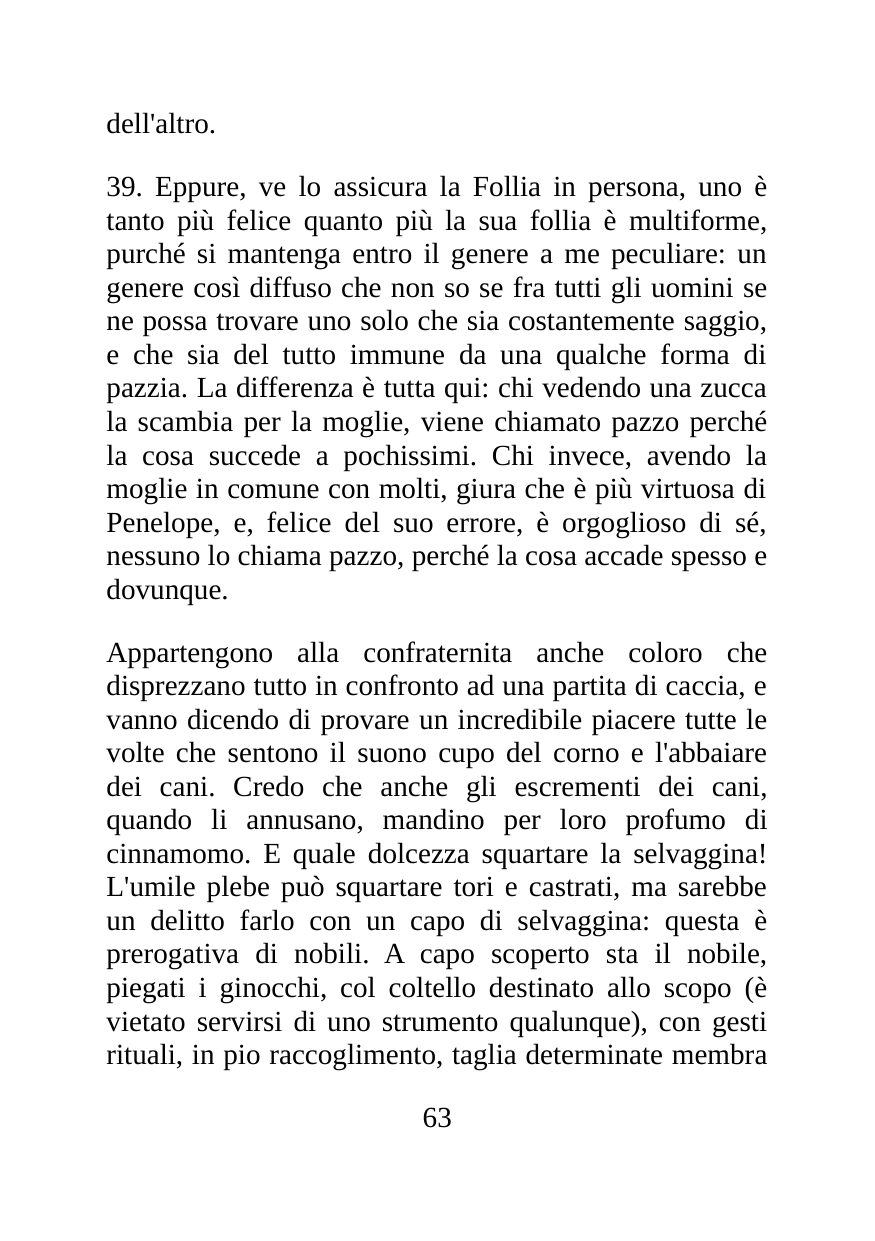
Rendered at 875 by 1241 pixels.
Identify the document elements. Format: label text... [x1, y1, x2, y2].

text Appartengono alla confraternita anche coloro che disprezzano tutto in confronto ad una partita di caccia, e vanno dicendo di provare un incredibile piacere tutte le volte che sentono il suono cupo del corno e l'abbaiare dei cani. Credo che anche gli escrementi dei cani, quando li annusano, mandino per loro profumo di cinnamomo. E quale dolcezza squartare la selvaggina! L'umile plebe può squartare tori e castrati, ma sarebbe un delitto farlo con un capo di selvaggina: questa è prerogativa di nobili. A capo scoperto sta il nobile, piegati i ginocchi, col coltello destinato allo scopo (è vietato servirsi di uno strumento qualunque), con gesti rituali, in pio raccoglimento, taglia determinate membra [106, 635, 768, 1071]
text 39. Eppure, ve lo assicura la Follia in persona, uno è tanto più felice quanto più la sua follia è multiforme, purché si mantenga entro il genere a me peculiare: un genere così diffuso che non so se fra tutti gli uomini se ne possa trovare uno solo che sia costantemente saggio, e che sia del tutto immune da una qualche forma di pazzia. La differenza è tutta qui: chi vedendo una zucca la scambia per la moglie, viene chiamato pazzo perché la cosa succede a pochissimi. Chi invece, avendo la moglie in comune con molti, giura che è più virtuosa di Penelope, e, felice del suo errore, è orgoglioso di sé, nessuno lo chiama pazzo, perché la cosa accade spesso e dovunque. [106, 169, 768, 605]
text dell'altro. [106, 106, 768, 140]
